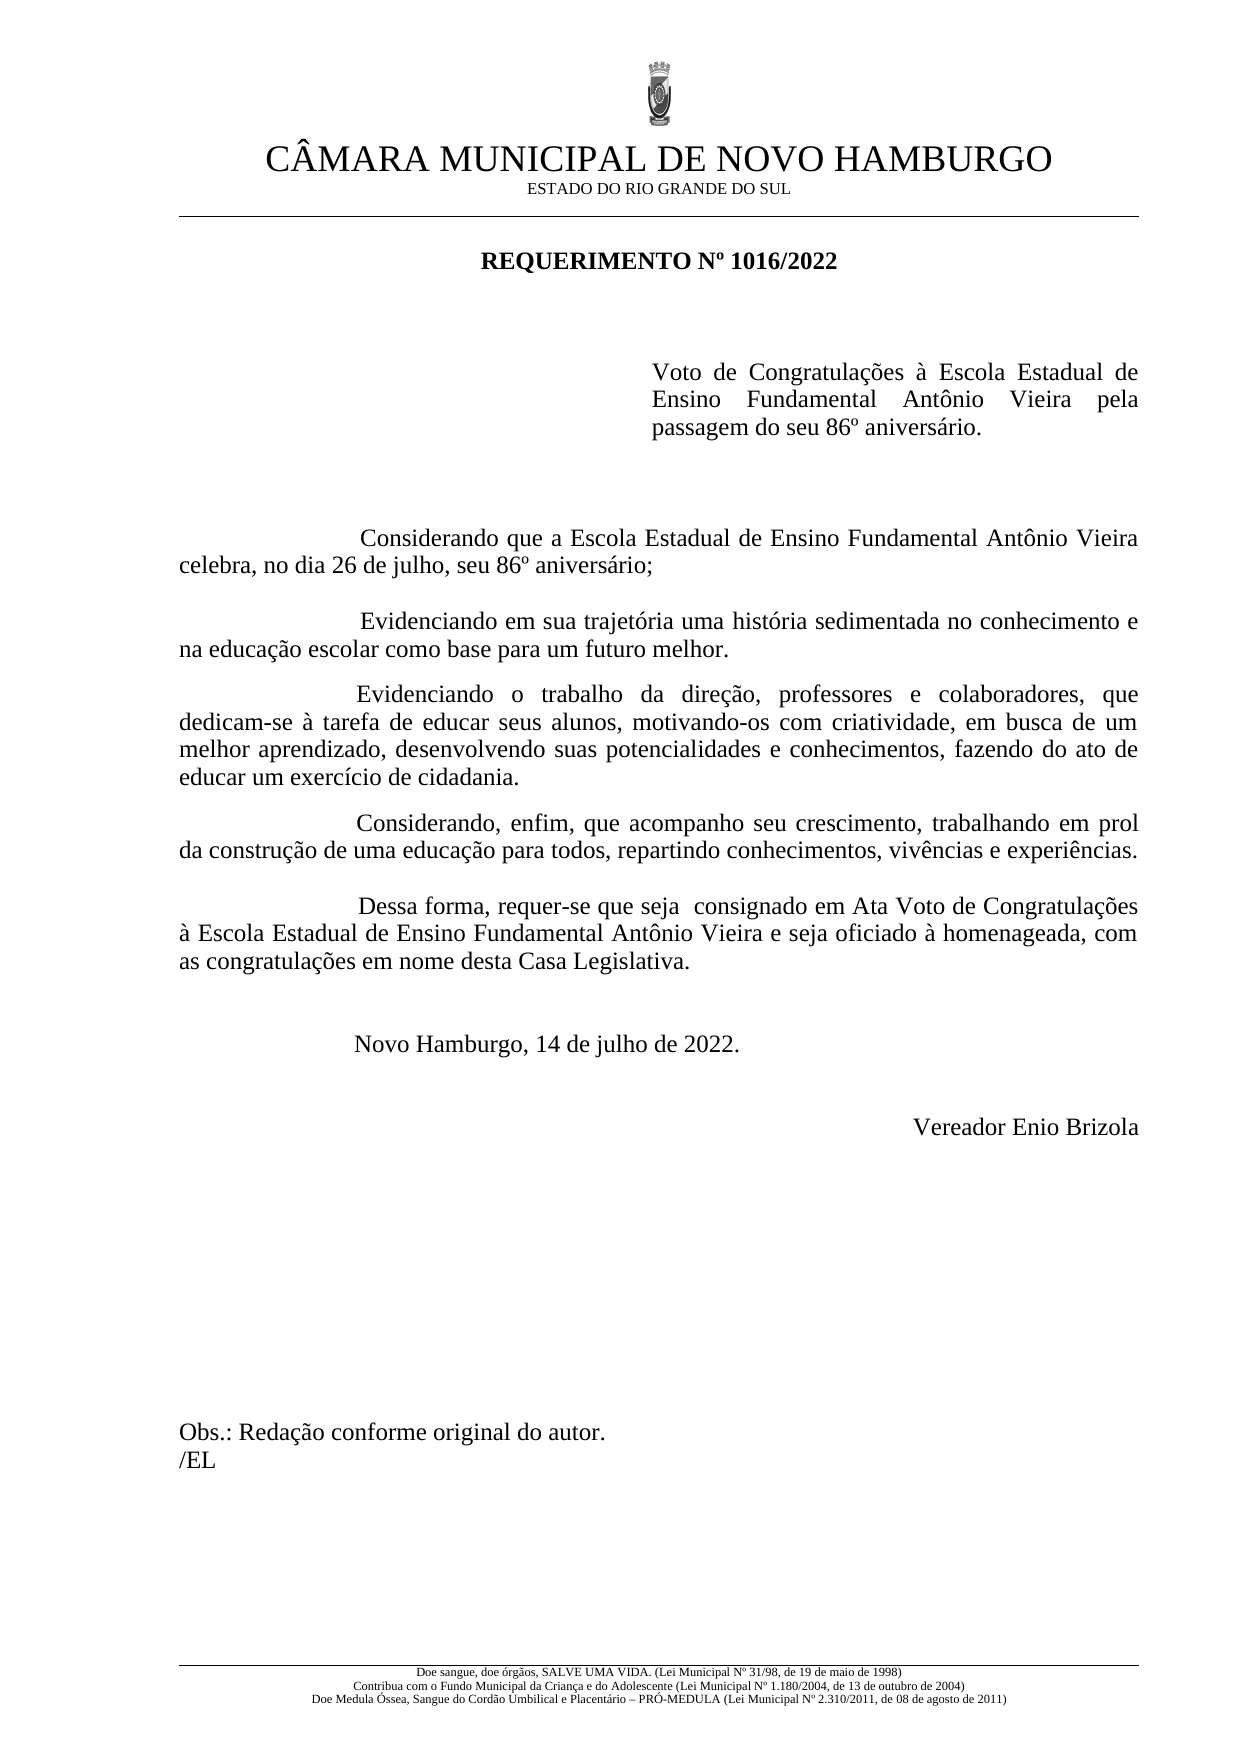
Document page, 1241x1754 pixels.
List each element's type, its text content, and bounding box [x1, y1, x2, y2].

text Considerando que a Escola Estadual de Ensino Fundamental Antônio Vieira celebra, no dia 26 de julho, seu 86º aniversário; [179, 524, 1139, 579]
text REQUERIMENTO Nº 1016/2022 [179, 247, 1139, 274]
text Considerando, enfim, que acompanho seu crescimento, trabalhando em prol da construção de uma educação para todos, repartindo conhecimentos, vivências e experiências. [179, 809, 1139, 864]
text Voto de Congratulações à Escola Estadual de Ensino Fundamental Antônio Vieira pela passagem do seu 86º aniversário. [652, 358, 1139, 441]
text Vereador Enio Brizola [179, 1113, 1139, 1141]
text Obs.: Redação conforme original do autor. [179, 1418, 1139, 1446]
text Dessa forma, requer-se que seja consignado em Ata Voto de Congratulações à Escola Estadual de Ensino Fundamental Antônio Vieira e seja oficiado à homenageada, com as congratulações em nome desta Casa Legislativa. [179, 892, 1139, 975]
list Novo Hamburgo, 14 de julho de 2022. [179, 1030, 1139, 1058]
text Evidenciando em sua trajetória uma história sedimentada no conhecimento e na educação escolar como base para um futuro melhor. [179, 607, 1139, 662]
text /EL [179, 1446, 1139, 1474]
text Evidenciando o trabalho da direção, professores e colaboradores, que dedicam-se à tarefa de educar seus alunos, motivando-os com criatividade, em busca de um melhor aprendizado, desenvolvendo suas potencialidades e conhecimentos, fazendo do ato de educar um exercício de cidadania. [179, 680, 1139, 791]
